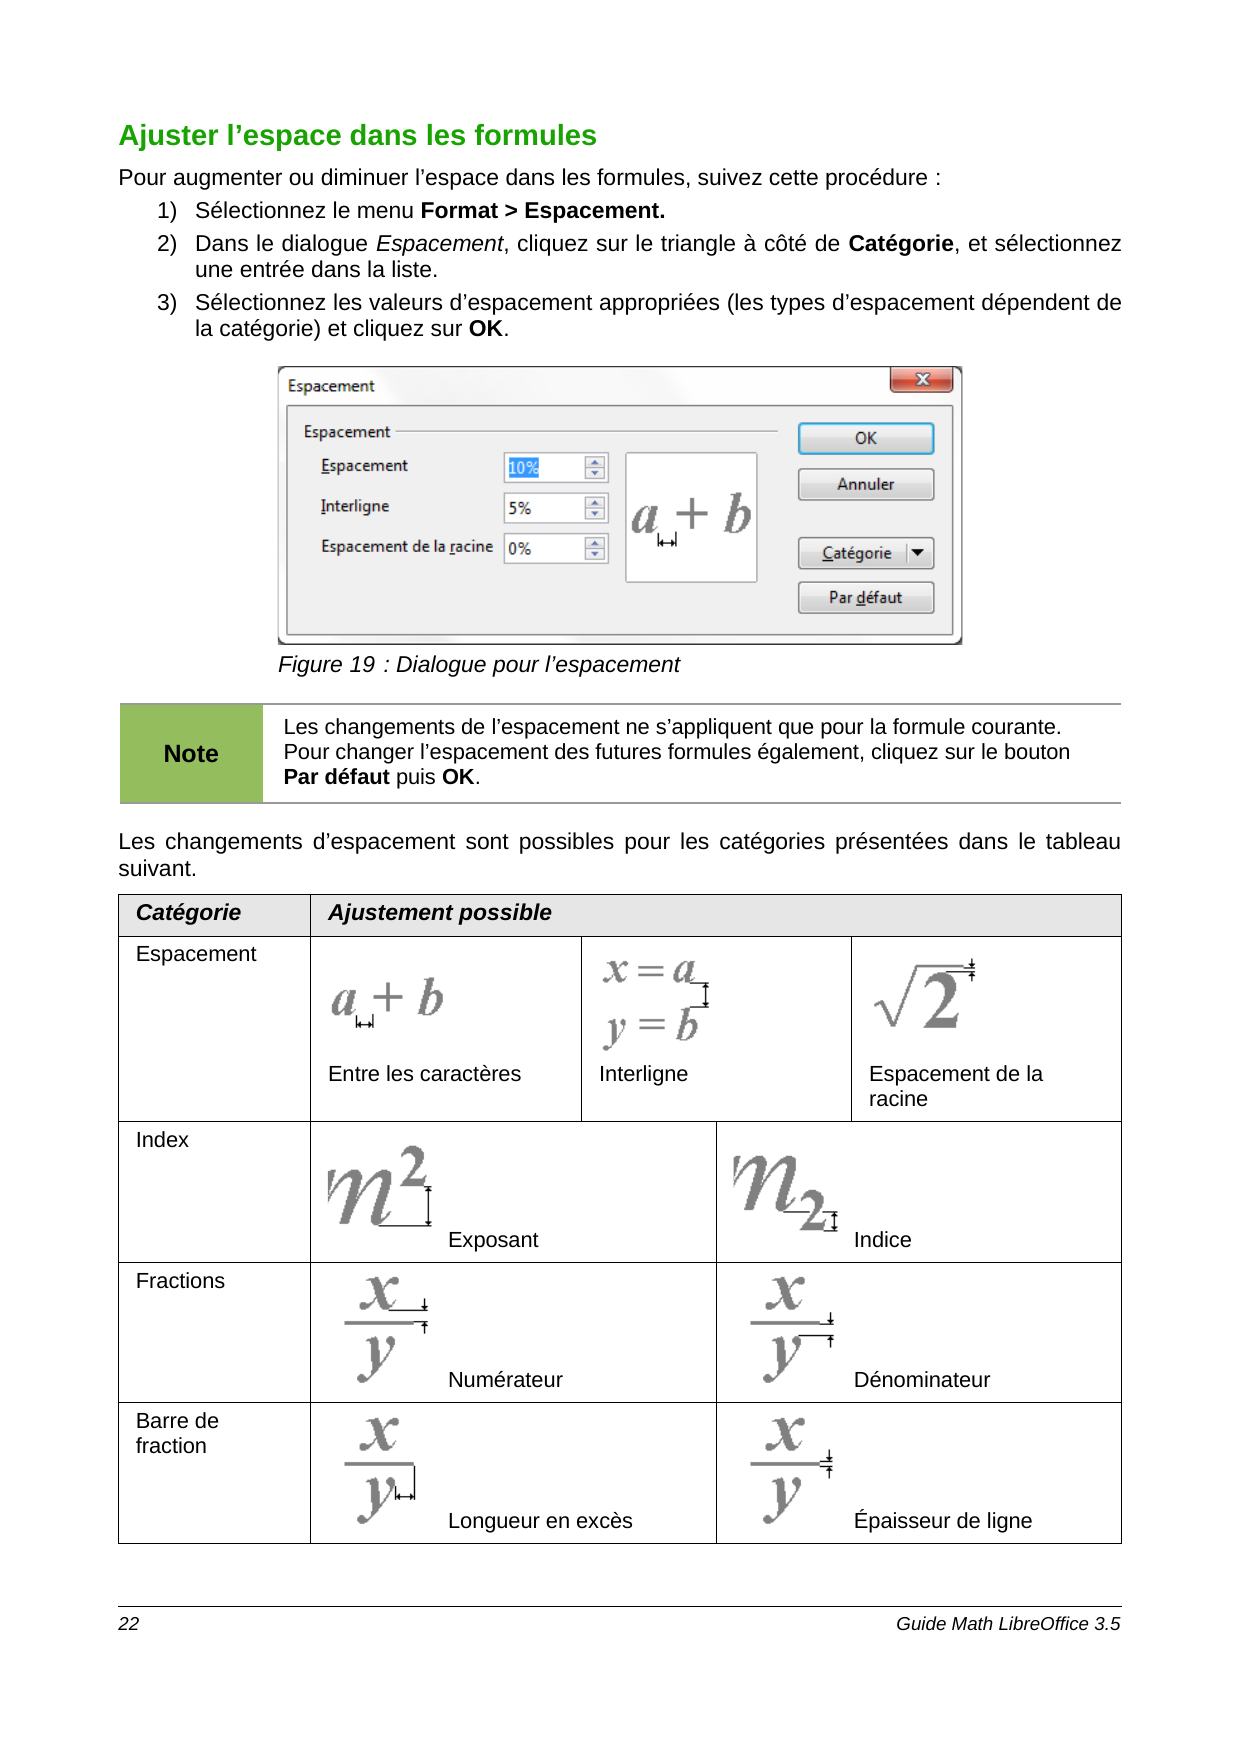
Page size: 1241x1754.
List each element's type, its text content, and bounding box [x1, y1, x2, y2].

picture [327, 1267, 448, 1388]
text Figure 19 : Dialogue pour l’espacement [278, 651, 962, 678]
table_cell Entre les caractères [311, 937, 581, 1121]
table_cell Exposant [311, 1122, 716, 1262]
table_cell Barre de fraction [119, 1403, 310, 1543]
table_header Ajustement possible [311, 895, 1121, 936]
list Sélectionnez les valeurs d’espacement appropriées (les types d’espacement dépendent de la catégorie) et cliquez sur OK. [177, 288, 1122, 341]
table_cell Index [119, 1122, 310, 1262]
table_header Note [120, 705, 263, 802]
subtitle Ajuster l’espace dans les formules [118, 118, 1122, 152]
table_cell Dénominateur [717, 1263, 1121, 1402]
table_cell Fractions [119, 1263, 310, 1402]
text Les changements d’espacement sont possibles pour les catégories présentées dans le tableau suivant. [118, 828, 1122, 881]
table_cell Espacement de la racine [852, 937, 1121, 1121]
picture [327, 1127, 448, 1248]
table_cell Indice [717, 1122, 1121, 1262]
picture [733, 1127, 854, 1248]
table_cell Longueur en excès [311, 1403, 716, 1543]
table_header Catégorie [119, 895, 310, 936]
picture [868, 941, 989, 1062]
picture [327, 941, 448, 1062]
picture [277, 366, 963, 645]
table_cell Espacement [119, 937, 310, 1121]
table_cell Numérateur [311, 1263, 716, 1402]
table_cell Interligne [582, 937, 851, 1121]
list Sélectionnez le menu Format > Espacement. [177, 197, 1122, 223]
table_header Les changements de l’espacement ne s’appliquent que pour la formule courante. Pour changer l’espacement des futures formules également, cliquez sur le bouton Par défaut puis OK. [263, 705, 1121, 802]
picture [327, 1408, 448, 1529]
picture [733, 1408, 854, 1529]
list Dans le dialogue Espacement, cliquez sur le triangle à côté de Catégorie, et sélectionnez une entrée dans la liste. [177, 229, 1122, 282]
picture [733, 1267, 854, 1388]
list Pour augmenter ou diminuer l’espace dans les formules, suivez cette procédure : [118, 164, 1122, 190]
picture [598, 941, 719, 1062]
table_cell Épaisseur de ligne [717, 1403, 1121, 1543]
